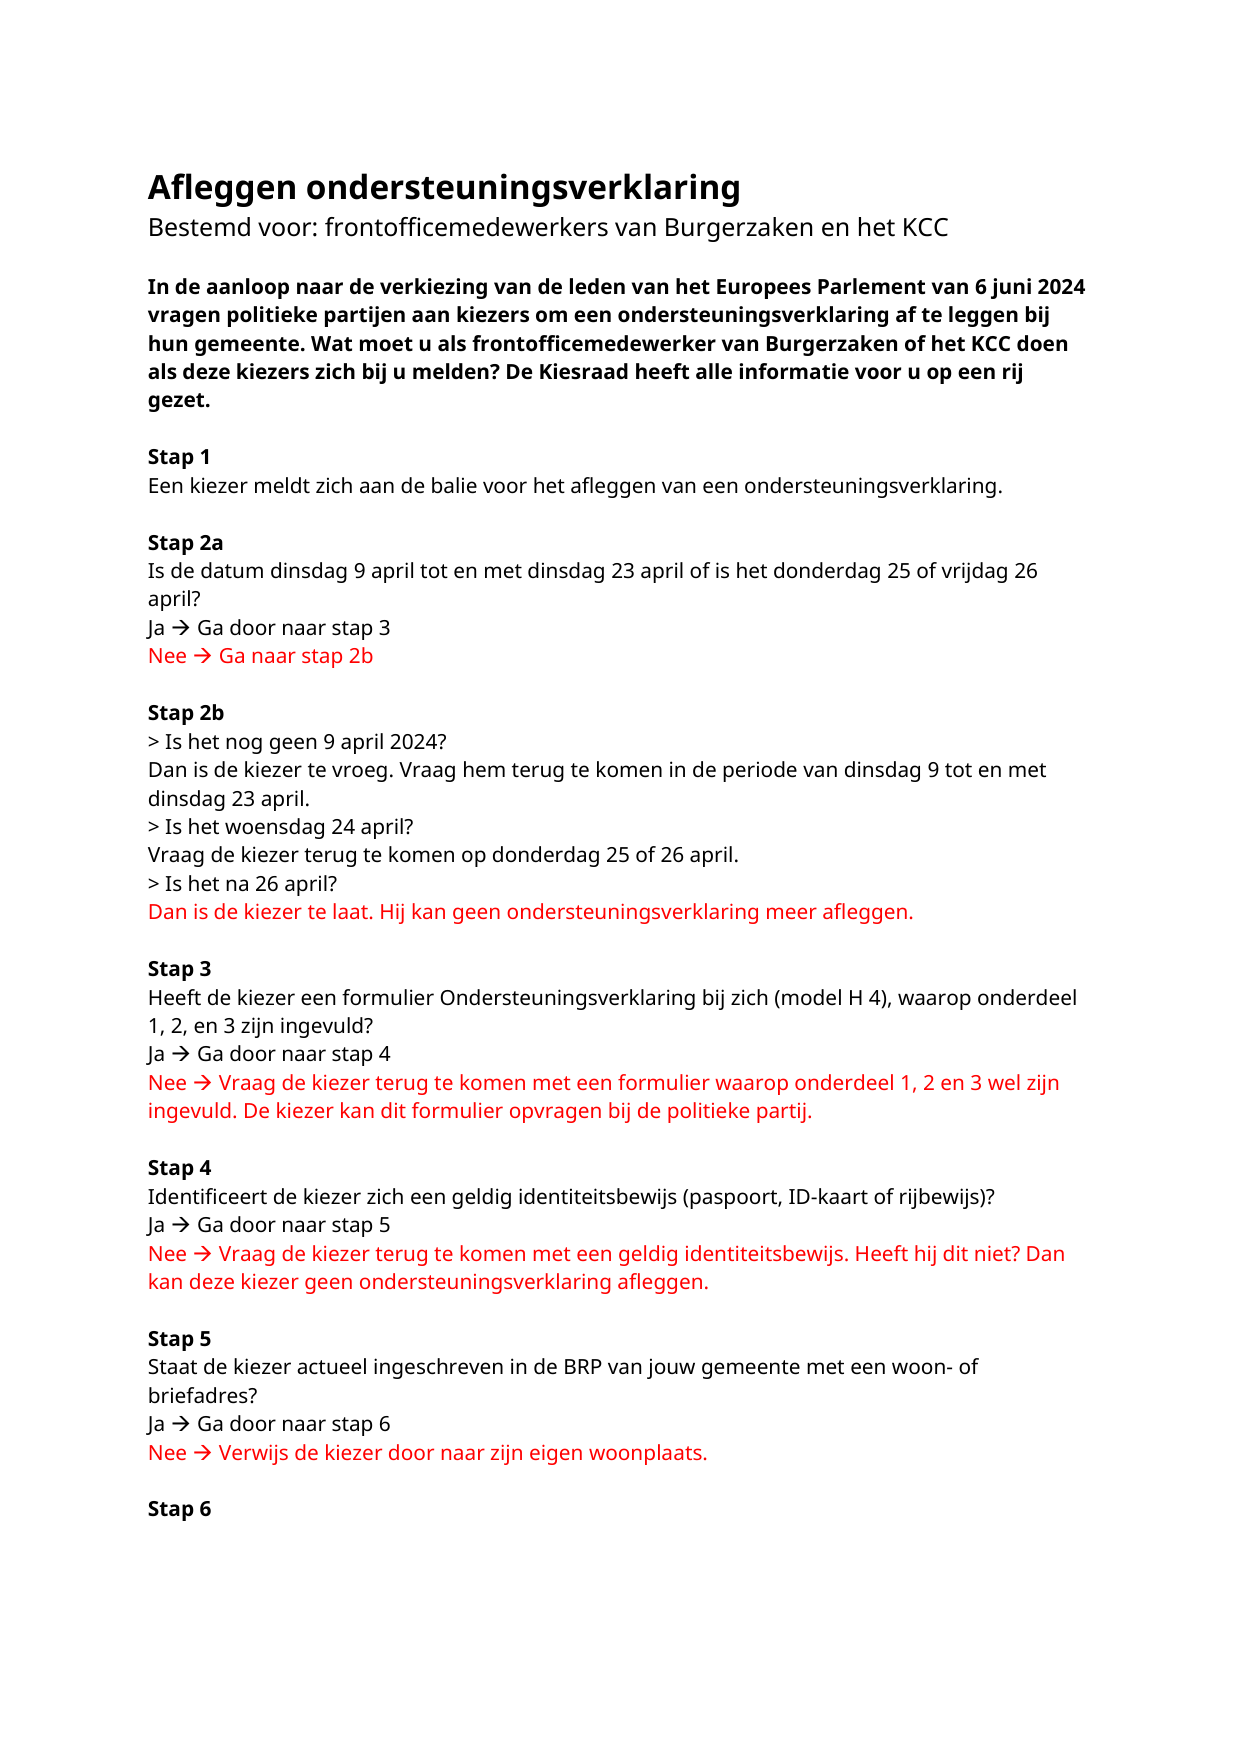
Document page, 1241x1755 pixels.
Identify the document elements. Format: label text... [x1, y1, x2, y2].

text Stap 5 [148, 1324, 1090, 1352]
text Stap 4 [148, 1153, 1090, 1182]
text Ja  Ga door naar stap 4 [148, 1039, 1090, 1068]
text Nee  Verwijs de kiezer door naar zijn eigen woonplaats. [148, 1438, 1090, 1466]
text Ja  Ga door naar stap 3 [148, 613, 1090, 641]
text Is de datum dinsdag 9 april tot en met dinsdag 23 april of is het donderdag 25 of vrijdag 26 april? [148, 556, 1090, 613]
text Staat de kiezer actueel ingeschreven in de BRP van jouw gemeente met een woon- of briefadres? [148, 1352, 1090, 1409]
text Vraag de kiezer terug te komen op donderdag 25 of 26 april. [148, 841, 1090, 869]
text Stap 2b [148, 698, 1090, 727]
text In de aanloop naar de verkiezing van de leden van het Europees Parlement van 6 juni 2024 vragen politieke partijen aan kiezers om een ondersteuningsverklaring af te leggen bij hun gemeente. Wat moet u als frontofficemedewerker van Burgerzaken of het KCC doen als deze kiezers zich bij u melden? De Kiesraad heeft alle informatie voor u op een rij gezet. [148, 272, 1090, 414]
text > Is het woensdag 24 april? [148, 812, 1090, 841]
text Identificeert de kiezer zich een geldig identiteitsbewijs (paspoort, ID-kaart of rijbewijs)? [148, 1182, 1090, 1210]
text Stap 2a [148, 528, 1090, 556]
text Nee  Ga naar stap 2b [148, 641, 1090, 670]
text > Is het nog geen 9 april 2024? [148, 727, 1090, 755]
text Ja  Ga door naar stap 6 [148, 1409, 1090, 1438]
text > Is het na 26 april? [148, 869, 1090, 897]
text Nee  Vraag de kiezer terug te komen met een geldig identiteitsbewijs. Heeft hij dit niet? Dan kan deze kiezer geen ondersteuningsverklaring afleggen. [148, 1239, 1090, 1296]
text Heeft de kiezer een formulier Ondersteuningsverklaring bij zich (model H 4), waarop onderdeel 1, 2, en 3 zijn ingevuld? [148, 983, 1090, 1039]
text Nee  Vraag de kiezer terug te komen met een formulier waarop onderdeel 1, 2 en 3 wel zijn ingevuld. De kiezer kan dit formulier opvragen bij de politieke partij. [148, 1068, 1090, 1125]
text Stap 6 [148, 1494, 1090, 1523]
text Afleggen ondersteuningsverklaring [148, 164, 1090, 209]
text Ja  Ga door naar stap 5 [148, 1210, 1090, 1239]
text Stap 3 [148, 954, 1090, 983]
text Dan is de kiezer te laat. Hij kan geen ondersteuningsverklaring meer afleggen. [148, 897, 1090, 926]
text Dan is de kiezer te vroeg. Vraag hem terug te komen in de periode van dinsdag 9 tot en met dinsdag 23 april. [148, 755, 1090, 812]
text Bestemd voor: frontofficemedewerkers van Burgerzaken en het KCC [148, 209, 1090, 243]
text Stap 1 [148, 442, 1090, 471]
text Een kiezer meldt zich aan de balie voor het afleggen van een ondersteuningsverklaring. [148, 471, 1090, 499]
